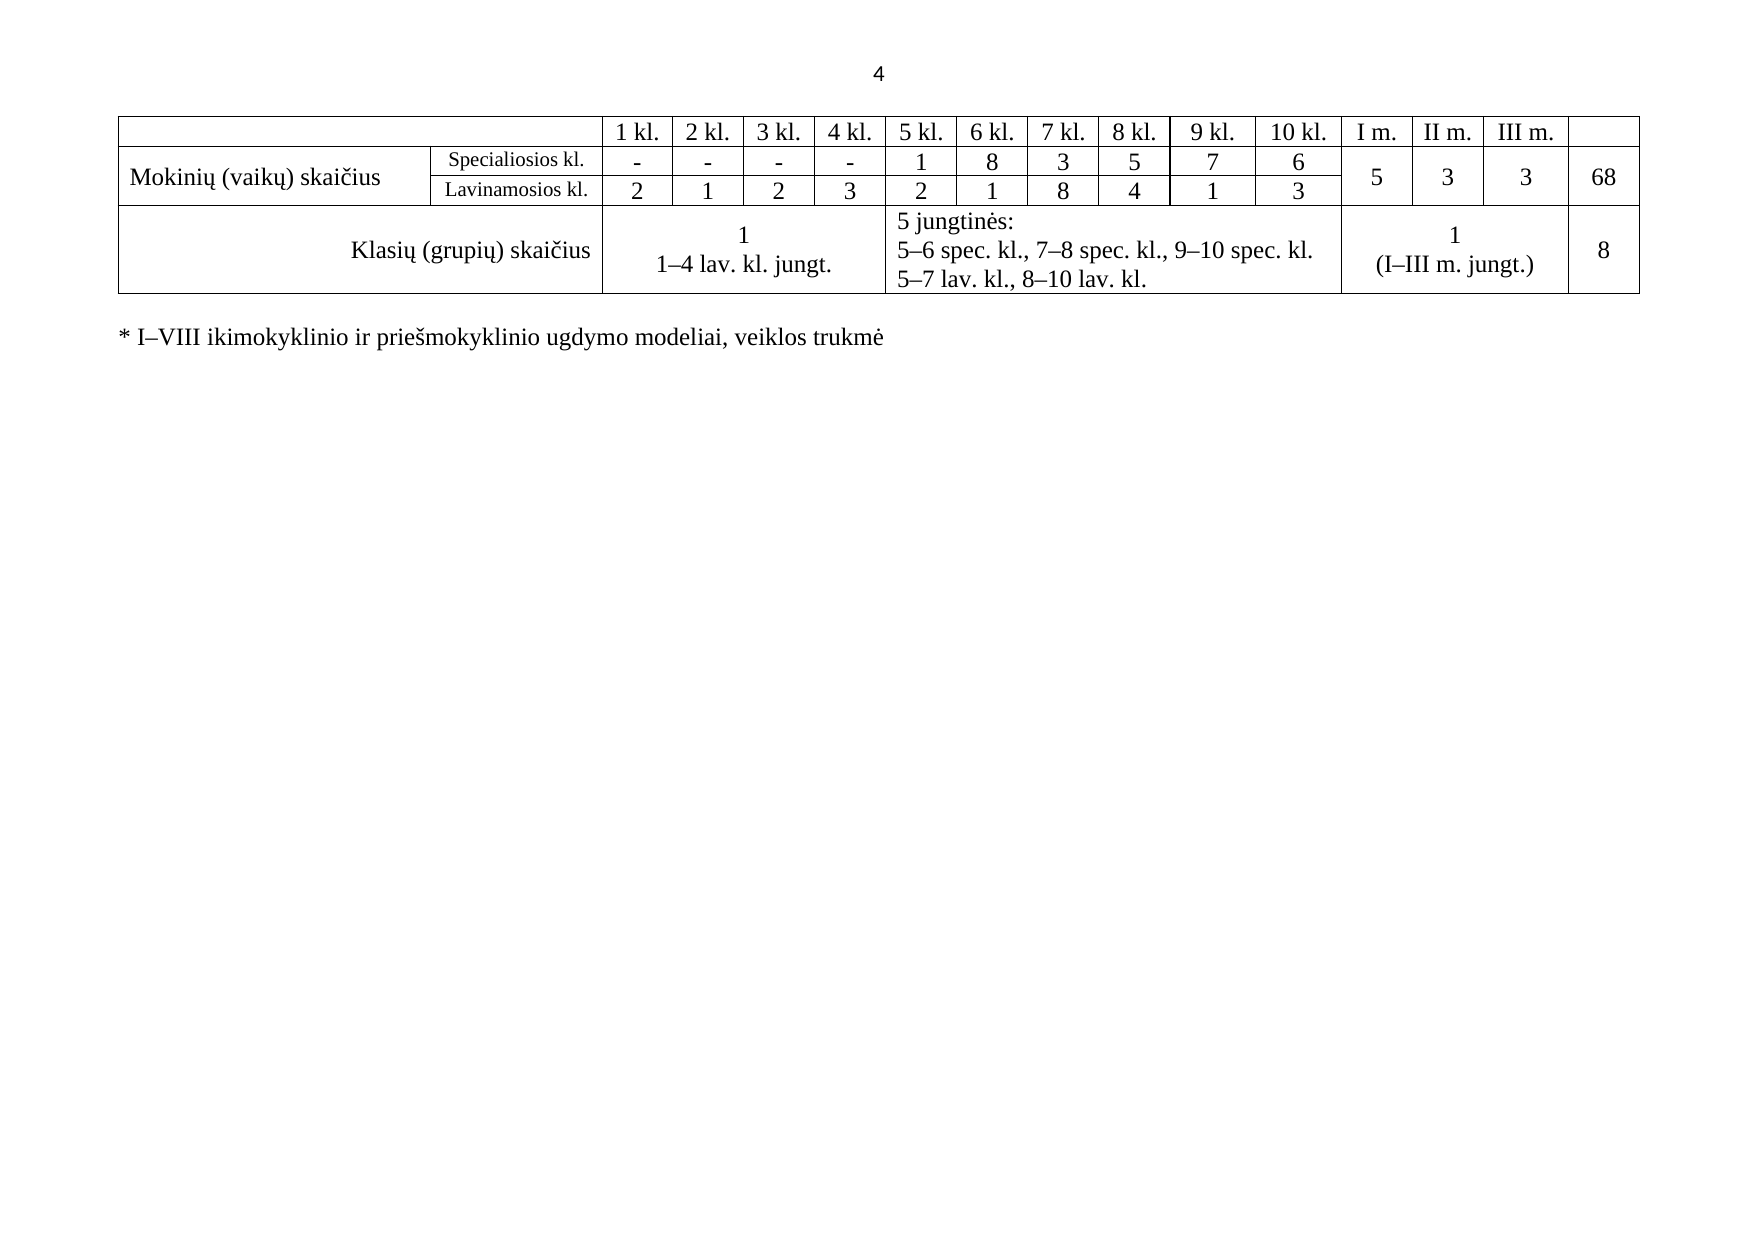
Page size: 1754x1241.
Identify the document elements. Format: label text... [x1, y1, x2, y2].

table_cell 3 kl. [744, 117, 814, 146]
table_cell 2 [603, 176, 672, 205]
table_cell 7 kl. [1028, 117, 1098, 146]
table_cell 1 1–4 lav. kl. jungt. [603, 206, 885, 292]
table_cell 3 [1028, 147, 1098, 175]
table_cell 6 [1256, 147, 1341, 175]
table_cell 5 kl. [886, 117, 956, 146]
table_cell 3 [815, 176, 885, 205]
table_cell Klasių (grupių) skaičius [119, 206, 602, 292]
table_cell 8 [1028, 176, 1098, 205]
table_cell 4 [1099, 176, 1169, 205]
table_cell III m. [1484, 117, 1568, 146]
table_cell Specialiosios kl. [431, 147, 602, 175]
table_cell Mokinių (vaikų) skaičius [119, 147, 430, 205]
table_cell 8 [957, 147, 1027, 175]
table_cell 1 [1171, 176, 1255, 205]
table_cell - [673, 147, 743, 175]
table_cell 3 [1484, 147, 1568, 205]
table_cell 5 [1342, 147, 1412, 205]
table_cell 2 [744, 176, 814, 205]
table_cell 3 [1413, 147, 1483, 205]
table_cell 8 [1569, 206, 1639, 292]
table_cell 1 (I–III m. jungt.) [1342, 206, 1568, 292]
table_cell 1 [673, 176, 743, 205]
table_cell 1 [886, 147, 956, 175]
table_cell 68 [1569, 147, 1639, 205]
table_cell 8 kl. [1099, 117, 1169, 146]
table_cell 2 kl. [673, 117, 743, 146]
table_header [119, 117, 602, 146]
table_cell I m. [1342, 117, 1412, 146]
table_cell - [744, 147, 814, 175]
text * I–VIII ikimokyklinio ir priešmokyklinio ugdymo modeliai, veiklos trukmė [118, 322, 1639, 351]
table_cell 9 kl. [1171, 117, 1255, 146]
table_cell 1 [957, 176, 1027, 205]
table_cell 2 [886, 176, 956, 205]
table_cell II m. [1413, 117, 1483, 146]
table_header [1569, 117, 1639, 146]
table_cell 3 [1256, 176, 1341, 205]
table_cell - [603, 147, 672, 175]
table_cell 4 kl. [815, 117, 885, 146]
table_cell - [815, 147, 885, 175]
table_cell 7 [1171, 147, 1255, 175]
table_cell 5 [1099, 147, 1169, 175]
table_cell 5 jungtinės: 5–6 spec. kl., 7–8 spec. kl., 9–10 spec. kl. 5–7 lav. kl., 8–10 lav. kl. [886, 206, 1341, 292]
table_cell Lavinamosios kl. [431, 176, 602, 205]
table_cell 10 kl. [1256, 117, 1341, 146]
table_cell 6 kl. [957, 117, 1027, 146]
table_cell 1 kl. [603, 117, 672, 146]
